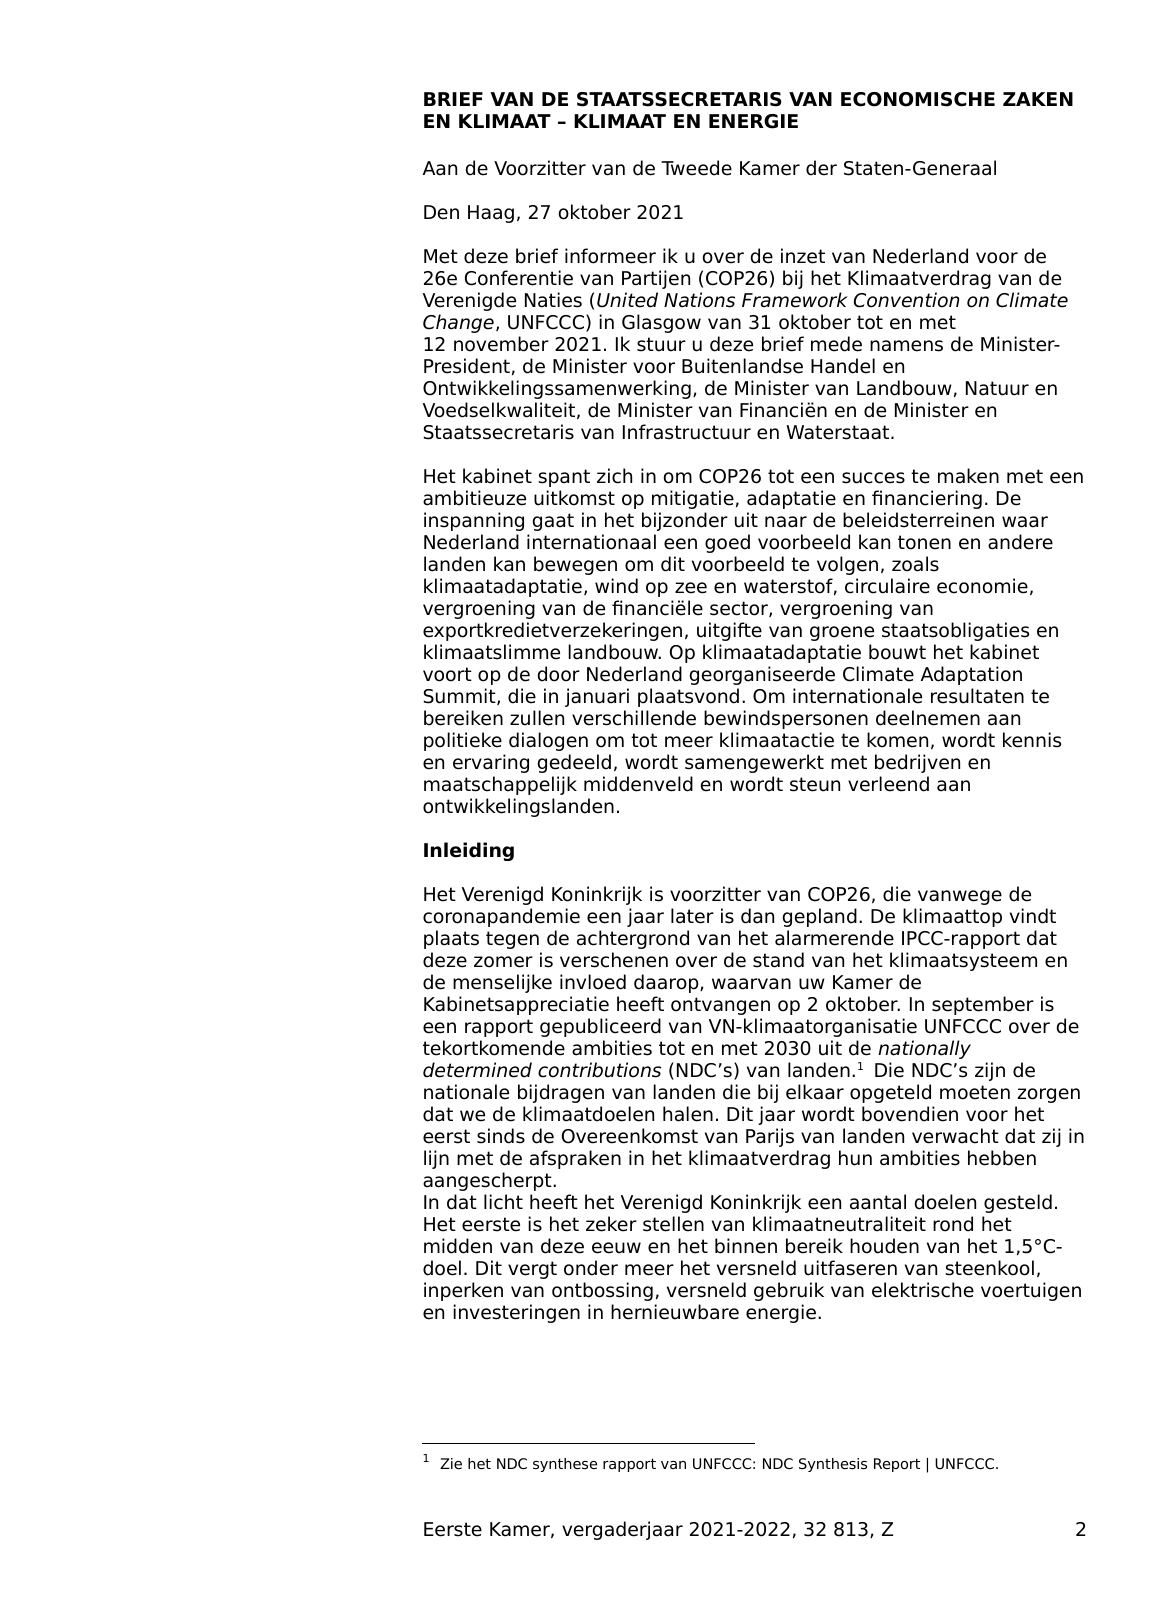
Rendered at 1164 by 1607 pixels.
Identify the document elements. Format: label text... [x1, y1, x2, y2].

subtitle Inleiding [422, 840, 1087, 862]
text In dat licht heeft het Verenigd Koninkrijk een aantal doelen gesteld. Het eerste is het zeker stellen van klimaatneutraliteit rond het midden van deze eeuw en het binnen bereik houden van het 1,5°C-doel. Dit vergt onder meer het versneld uitfaseren van steenkool, inperken van ontbossing, versneld gebruik van elektrische voertuigen en investeringen in hernieuwbare energie. [422, 1192, 1087, 1324]
text Het Verenigd Koninkrijk is voorzitter van COP26, die vanwege de coronapandemie een jaar later is dan gepland. De klimaattop vindt plaats tegen de achtergrond van het alarmerende IPCC-rapport dat deze zomer is verschenen over de stand van het klimaatsysteem en de menselijke invloed daarop, waarvan uw Kamer de Kabinetsappreciatie heeft ontvangen op 2 oktober. In september is een rapport gepubliceerd van VN-klimaatorganisatie UNFCCC over de tekortkomende ambities tot en met 2030 uit de nationally determined contributions (NDC’s) van landen. Die NDC’s zijn de nationale bijdragen van landen die bij elkaar opgeteld moeten zorgen dat we de klimaatdoelen halen. Dit jaar wordt bovendien voor het eerst sinds de Overeenkomst van Parijs van landen verwacht dat zij in lijn met de afspraken in het klimaatverdrag hun ambities hebben aangescherpt. [422, 884, 1087, 1192]
text Met deze brief informeer ik u over de inzet van Nederland voor de 26e Conferentie van Partijen (COP26) bij het Klimaatverdrag van de Verenigde Naties (United Nations Framework Convention on Climate Change, UNFCCC) in Glasgow van 31 oktober tot en met 12 november 2021. Ik stuur u deze brief mede namens de Minister-President, de Minister voor Buitenlandse Handel en Ontwikkelingssamenwerking, de Minister van Landbouw, Natuur en Voedselkwaliteit, de Minister van Financiën en de Minister en Staatssecretaris van Infrastructuur en Waterstaat. [422, 246, 1087, 444]
text Den Haag, 27 oktober 2021 [422, 202, 1087, 224]
text Aan de Voorzitter van de Tweede Kamer der Staten-Generaal [422, 158, 1087, 180]
text Zie het NDC synthese rapport van UNFCCC: NDC Synthesis Report | UNFCCC. [422, 1452, 1087, 1474]
subtitle BRIEF VAN DE STAATSSECRETARIS VAN ECONOMISCHE ZAKEN EN KLIMAAT – KLIMAAT EN ENERGIE [422, 89, 1087, 133]
text Het kabinet spant zich in om COP26 tot een succes te maken met een ambitieuze uitkomst op mitigatie, adaptatie en financiering. De inspanning gaat in het bijzonder uit naar de beleidsterreinen waar Nederland internationaal een goed voorbeeld kan tonen en andere landen kan bewegen om dit voorbeeld te volgen, zoals klimaatadaptatie, wind op zee en waterstof, circulaire economie, vergroening van de financiële sector, vergroening van exportkredietverzekeringen, uitgifte van groene staatsobligaties en klimaatslimme landbouw. Op klimaatadaptatie bouwt het kabinet voort op de door Nederland georganiseerde Climate Adaptation Summit, die in januari plaatsvond. Om internationale resultaten te bereiken zullen verschillende bewindspersonen deelnemen aan politieke dialogen om tot meer klimaatactie te komen, wordt kennis en ervaring gedeeld, wordt samengewerkt met bedrijven en maatschappelijk middenveld en wordt steun verleend aan ontwikkelingslanden. [422, 466, 1087, 818]
